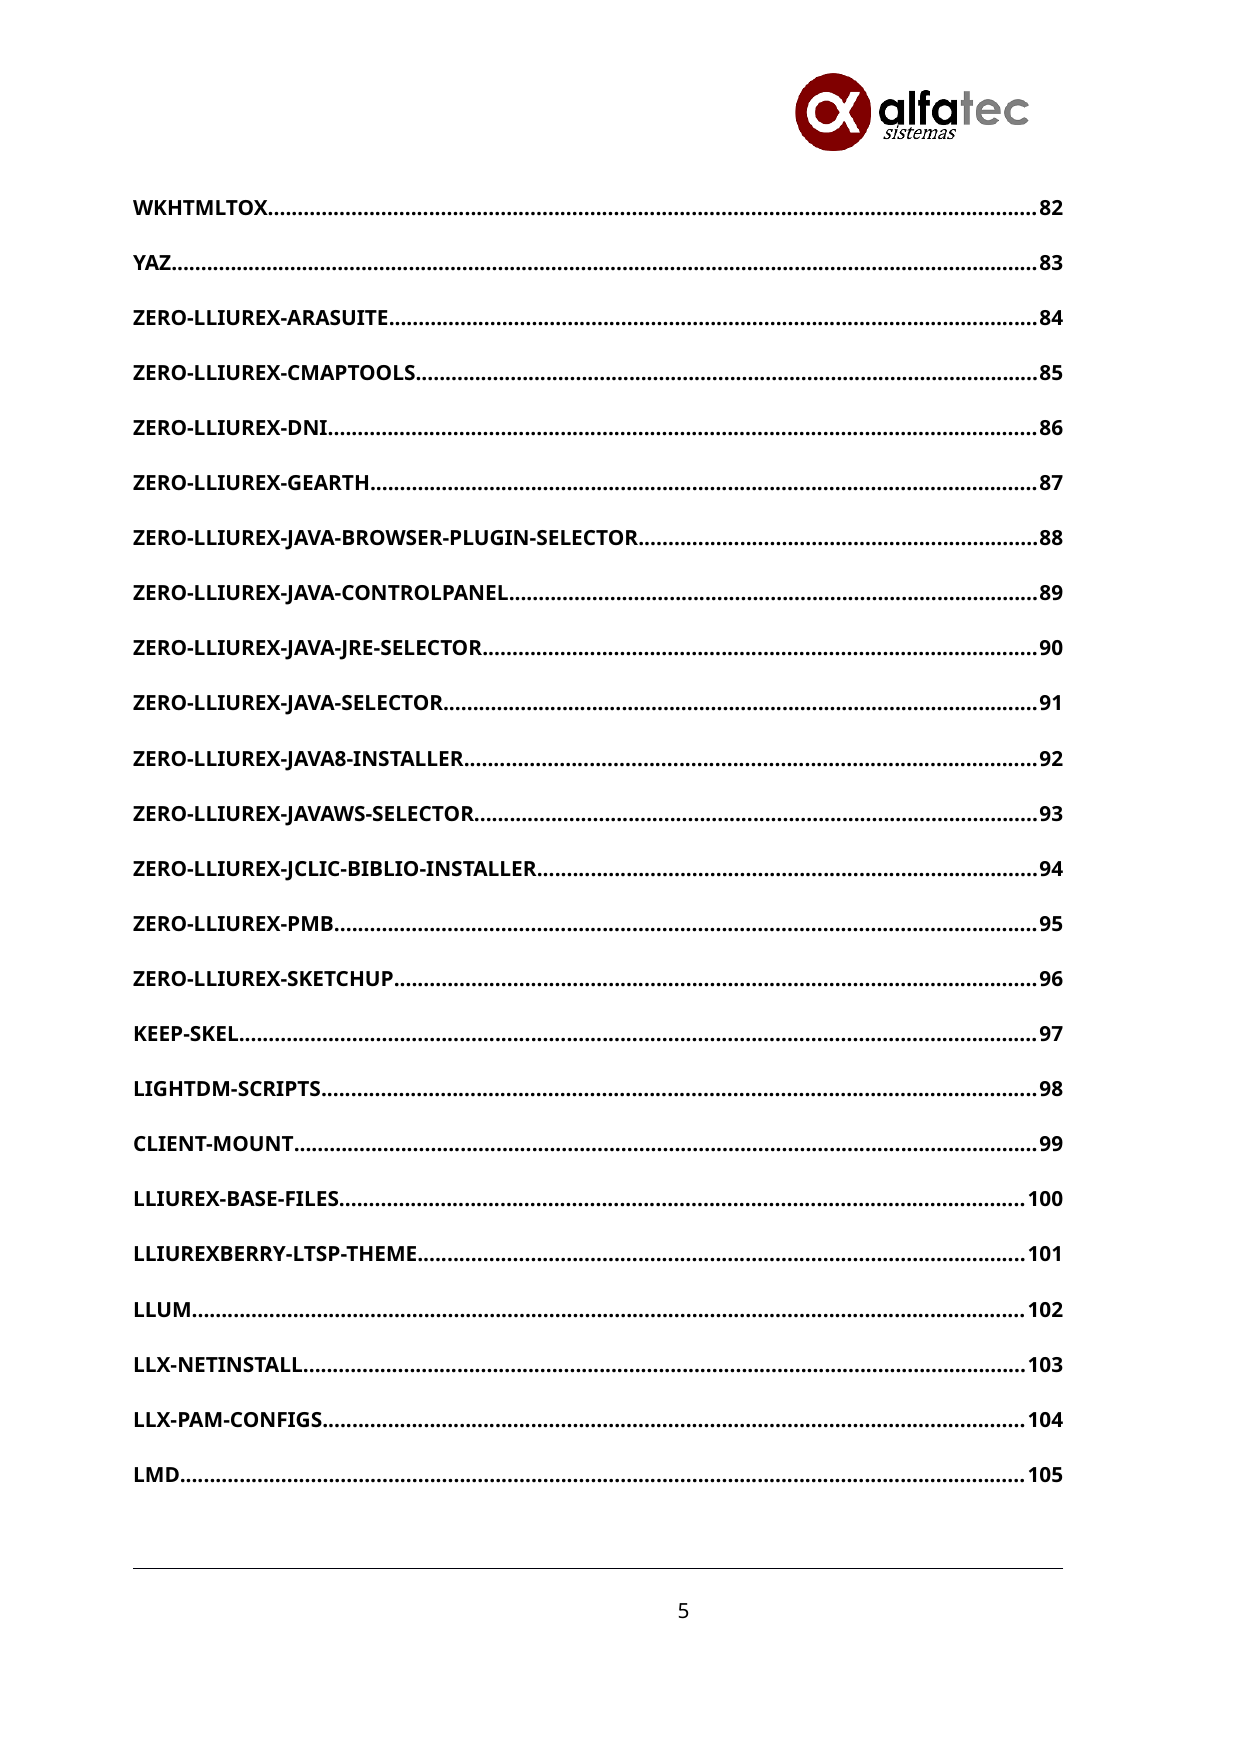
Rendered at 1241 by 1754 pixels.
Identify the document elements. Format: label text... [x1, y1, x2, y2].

text ZERO-LLIUREX-JAVA-SELECTOR 91 [133, 688, 1063, 717]
picture [795, 73, 1031, 151]
text ZERO-LLIUREX-GEARTH 87 [133, 468, 1063, 497]
text WKHTMLTOX 82 [133, 193, 1063, 221]
text CLIENT-MOUNT 99 [133, 1129, 1063, 1158]
text ZERO-LLIUREX-JAVA-CONTROLPANEL 89 [133, 578, 1063, 607]
text LMD 105 [133, 1460, 1063, 1488]
text ZERO-LLIUREX-JAVA8-INSTALLER 92 [133, 744, 1063, 772]
text ZERO-LLIUREX-JAVA-JRE-SELECTOR 90 [133, 633, 1063, 662]
text ZERO-LLIUREX-PMB 95 [133, 909, 1063, 937]
text ZERO-LLIUREX-CMAPTOOLS 85 [133, 358, 1063, 386]
text ZERO-LLIUREX-JAVAWS-SELECTOR 93 [133, 799, 1063, 827]
text LLX-PAM-CONFIGS 104 [133, 1405, 1063, 1433]
text ZERO-LLIUREX-JAVA-BROWSER-PLUGIN-SELECTOR 88 [133, 523, 1063, 552]
text ZERO-LLIUREX-DNI 86 [133, 413, 1063, 441]
text LLIUREX-BASE-FILES 100 [133, 1184, 1063, 1213]
text KEEP-SKEL 97 [133, 1019, 1063, 1048]
text LLX-NETINSTALL 103 [133, 1350, 1063, 1378]
text ZERO-LLIUREX-JCLIC-BIBLIO-INSTALLER 94 [133, 854, 1063, 882]
text LLIUREXBERRY-LTSP-THEME 101 [133, 1239, 1063, 1268]
text ZERO-LLIUREX-ARASUITE 84 [133, 303, 1063, 331]
text YAZ 83 [133, 248, 1063, 276]
text LIGHTDM-SCRIPTS 98 [133, 1074, 1063, 1103]
text LLUM 102 [133, 1295, 1063, 1323]
text ZERO-LLIUREX-SKETCHUP 96 [133, 964, 1063, 992]
